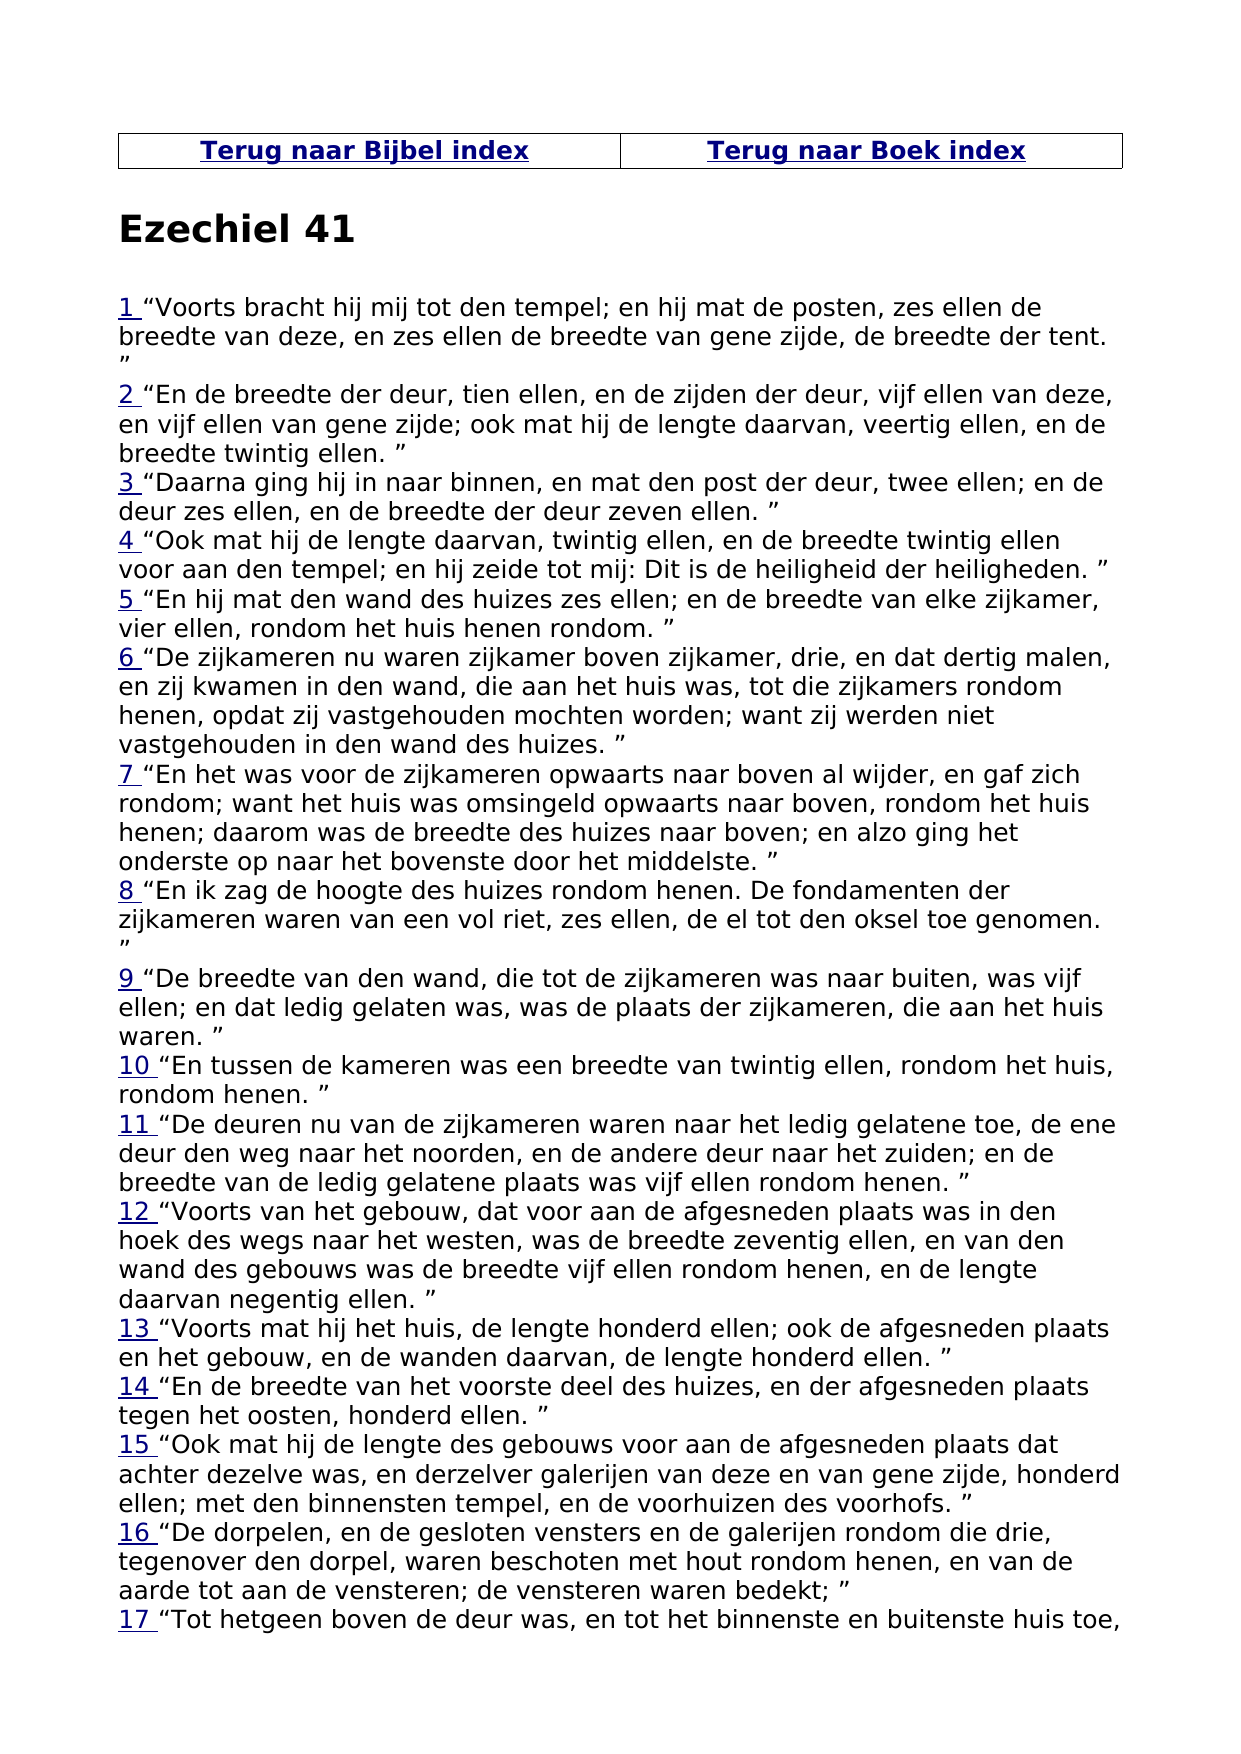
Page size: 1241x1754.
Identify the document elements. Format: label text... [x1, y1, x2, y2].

subtitle Ezechiel 41 [118, 208, 1122, 252]
table_header Terug naar Bijbel index [119, 134, 620, 168]
text 1 “Voorts bracht hij mij tot den tempel; en hij mat de posten, zes ellen de breedte van deze, en zes ellen de breedte van gene zijde, de breedte der tent. ” 2 “En de breedte der deur, tien ellen, en de zijden der deur, vijf ellen van deze, en vijf ellen van gene zijde; ook mat hij de lengte daarvan, veertig ellen, en de breedte twintig ellen. ” 3 “Daarna ging hij in naar binnen, en mat den post der deur, twee ellen; en de deur zes ellen, en de breedte der deur zeven ellen. ” 4 “Ook mat hij de lengte daarvan, twintig ellen, en de breedte twintig ellen voor aan den tempel; en hij zeide tot mij: Dit is de heiligheid der heiligheden. ” 5 “En hij mat den wand des huizes zes ellen; en de breedte van elke zijkamer, vier ellen, rondom het huis henen rondom. ” 6 “De zijkameren nu waren zijkamer boven zijkamer, drie, en dat dertig malen, en zij kwamen in den wand, die aan het huis was, tot die zijkamers rondom henen, opdat zij vastgehouden mochten worden; want zij werden niet vastgehouden in den wand des huizes. ” 7 “En het was voor de zijkameren opwaarts naar boven al wijder, en gaf zich rondom; want het huis was omsingeld opwaarts naar boven, rondom het huis henen; daarom was de breedte des huizes naar boven; en alzo ging het onderste op naar het bovenste door het middelste. ” 8 “En ik zag de hoogte des huizes rondom henen. De fondamenten der zijkameren waren van een vol riet, zes ellen, de el tot den oksel toe genomen. ” 9 “De breedte van den wand, die tot de zijkameren was naar buiten, was vijf ellen; en dat ledig gelaten was, was de plaats der zijkameren, die aan het huis waren. ” 10 “En tussen de kameren was een breedte van twintig ellen, rondom het huis, rondom henen. ” 11 “De deuren nu van de zijkameren waren naar het ledig gelatene toe, de ene deur den weg naar het noorden, en de andere deur naar het zuiden; en de breedte van de ledig gelatene plaats was vijf ellen rondom henen. ” 12 “Voorts van het gebouw, dat voor aan de afgesneden plaats was in den hoek des wegs naar het westen, was de breedte zeventig ellen, en van den wand des gebouws was de breedte vijf ellen rondom henen, en de lengte daarvan negentig ellen. ” 13 “Voorts mat hij het huis, de lengte honderd ellen; ook de afgesneden plaats en het gebouw, en de wanden daarvan, de lengte honderd ellen. ” 14 “En de breedte van het voorste deel des huizes, en der afgesneden plaats tegen het oosten, honderd ellen. ” 15 “Ook mat hij de lengte des gebouws voor aan de afgesneden plaats dat achter dezelve was, en derzelver galerijen van deze en van gene zijde, honderd ellen; met den binnensten tempel, en de voorhuizen des voorhofs. ” 16 “De dorpelen, en de gesloten vensters en de galerijen rondom die drie, tegenover den dorpel, waren beschoten met hout rondom henen, en van de aarde tot aan de vensteren; de vensteren waren bedekt; ” 17 “Tot hetgeen boven de deur was, en tot het binnenste en buitenste huis toe, [118, 264, 1122, 1635]
table_header Terug naar Boek index [621, 134, 1122, 168]
